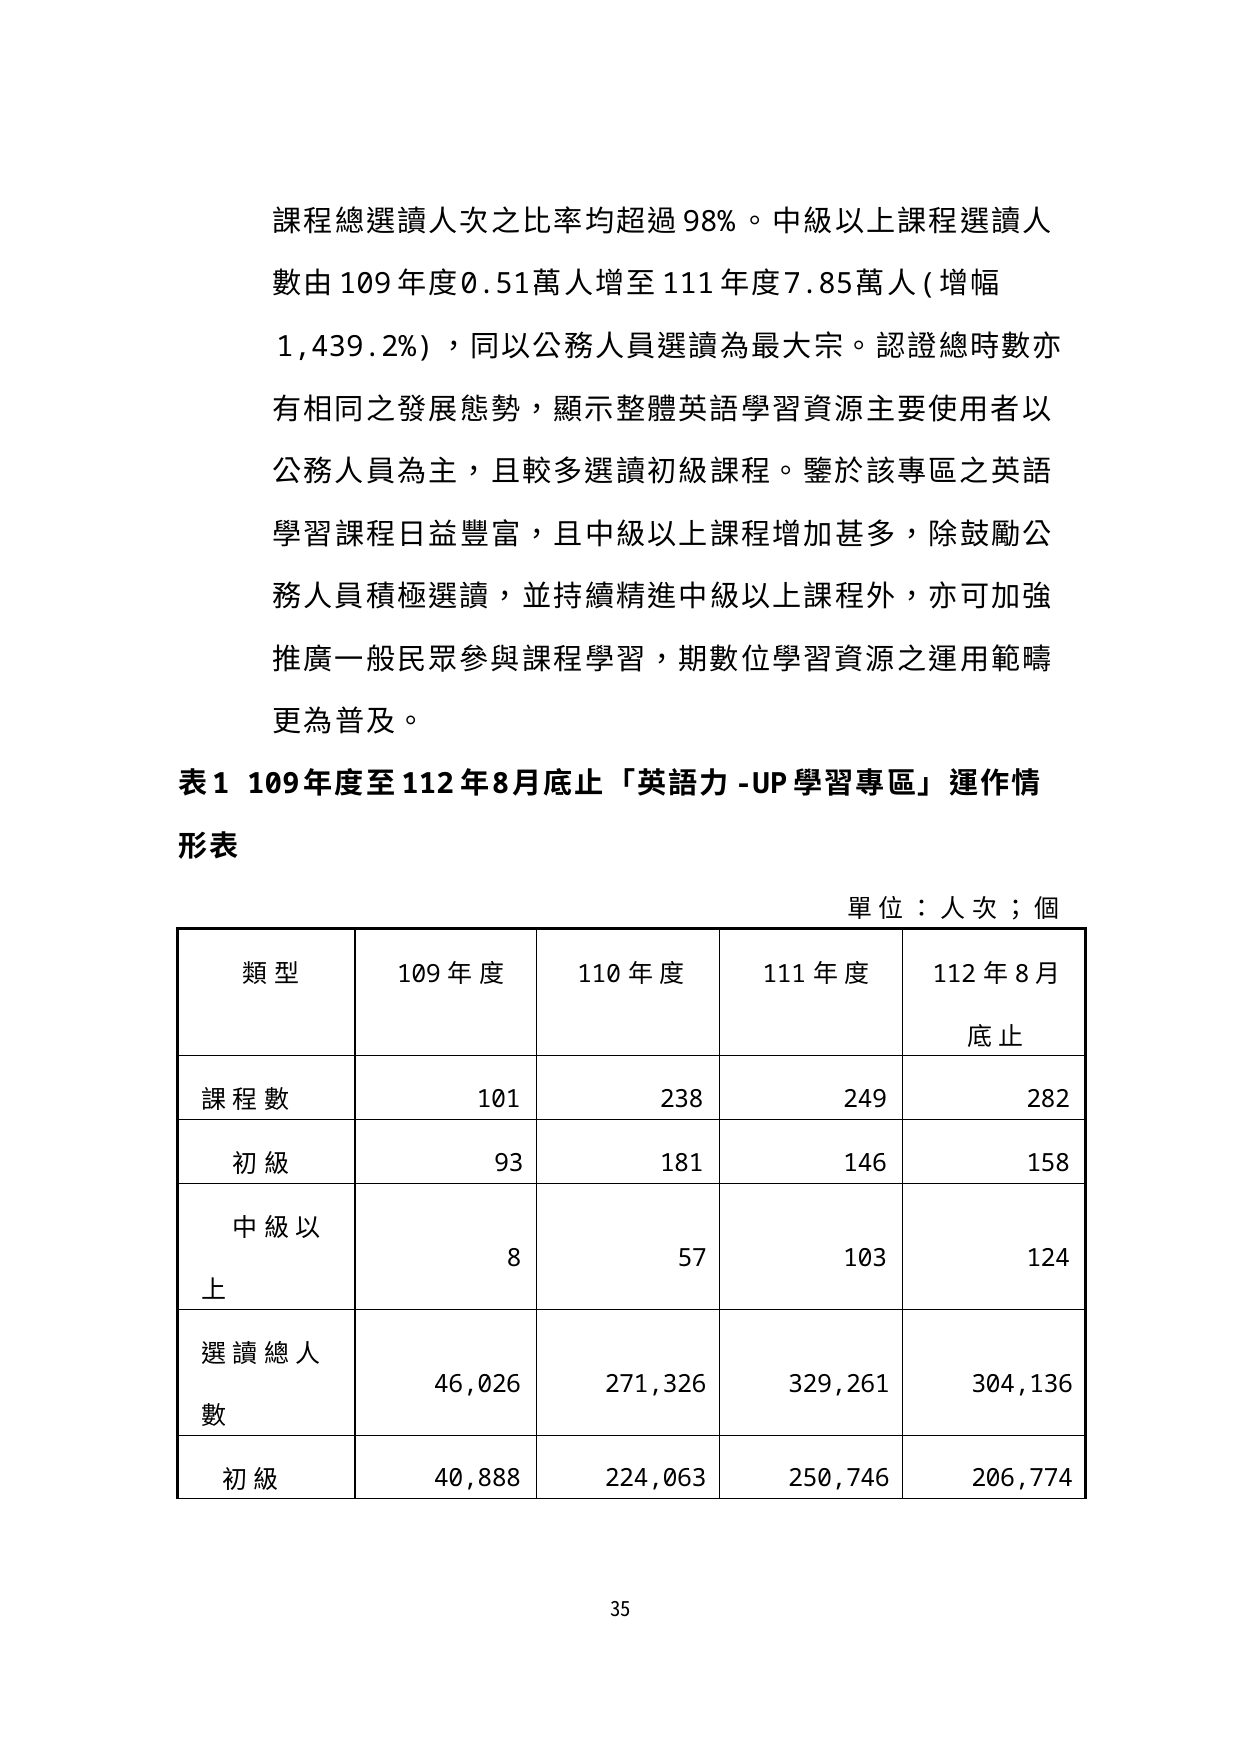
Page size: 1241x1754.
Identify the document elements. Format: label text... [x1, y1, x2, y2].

table_cell 中級以上 [179, 1184, 354, 1308]
table_cell 206,774 [903, 1436, 1084, 1498]
table_cell 271,326 [537, 1310, 719, 1434]
table_cell 課程數 [179, 1056, 354, 1119]
table_cell 初級 [179, 1120, 354, 1182]
table_cell 101 [356, 1056, 536, 1119]
table_cell 93 [356, 1120, 536, 1182]
text 表1 109年度至112年8月底止「英語力-UP學習專區」運作情形表 [177, 740, 1063, 865]
table_cell 329,261 [720, 1310, 902, 1434]
table_header 109年度 [356, 930, 536, 1055]
table_cell 46,026 [356, 1310, 536, 1434]
table_cell 8 [356, 1184, 536, 1308]
table_cell 158 [903, 1120, 1084, 1182]
table_cell 282 [903, 1056, 1084, 1119]
table_cell 238 [537, 1056, 719, 1119]
table_header 類型 [179, 930, 354, 1055]
table_cell 146 [720, 1120, 902, 1182]
table_cell 304,136 [903, 1310, 1084, 1434]
table_header 110年度 [537, 930, 719, 1055]
table_header 111年度 [720, 930, 902, 1055]
table_cell 249 [720, 1056, 902, 1119]
table_header 112年8月底止 [903, 930, 1084, 1055]
table_cell 103 [720, 1184, 902, 1308]
table_cell 初級 [179, 1436, 354, 1498]
text 單位：人次；個 [177, 865, 1063, 927]
table_cell 選讀總人數 [179, 1310, 354, 1434]
table_cell 224,063 [537, 1436, 719, 1498]
table_cell 57 [537, 1184, 719, 1308]
table_cell 124 [903, 1184, 1084, 1308]
table_cell 250,746 [720, 1436, 902, 1498]
table_cell 181 [537, 1120, 719, 1182]
table_cell 40,888 [356, 1436, 536, 1498]
text 課程總選讀人次之比率均超過98%。中級以上課程選讀人數由109年度0.51萬人增至111年度7.85萬人(增幅1,439.2%)，同以公務人員選讀為最大宗。認證總時數亦有相同之發展態勢，顯示整體英語學習資源主要使用者以公務人員為主，且較多選讀初級課程。鑒於該專區之英語學習課程日益豐富，且中級以上課程增加甚多，除鼓勵公務人員積極選讀，並持續精進中級以上課程外，亦可加強推廣一般民眾參與課程學習，期數位學習資源之運用範疇更為普及。 [266, 177, 1063, 740]
